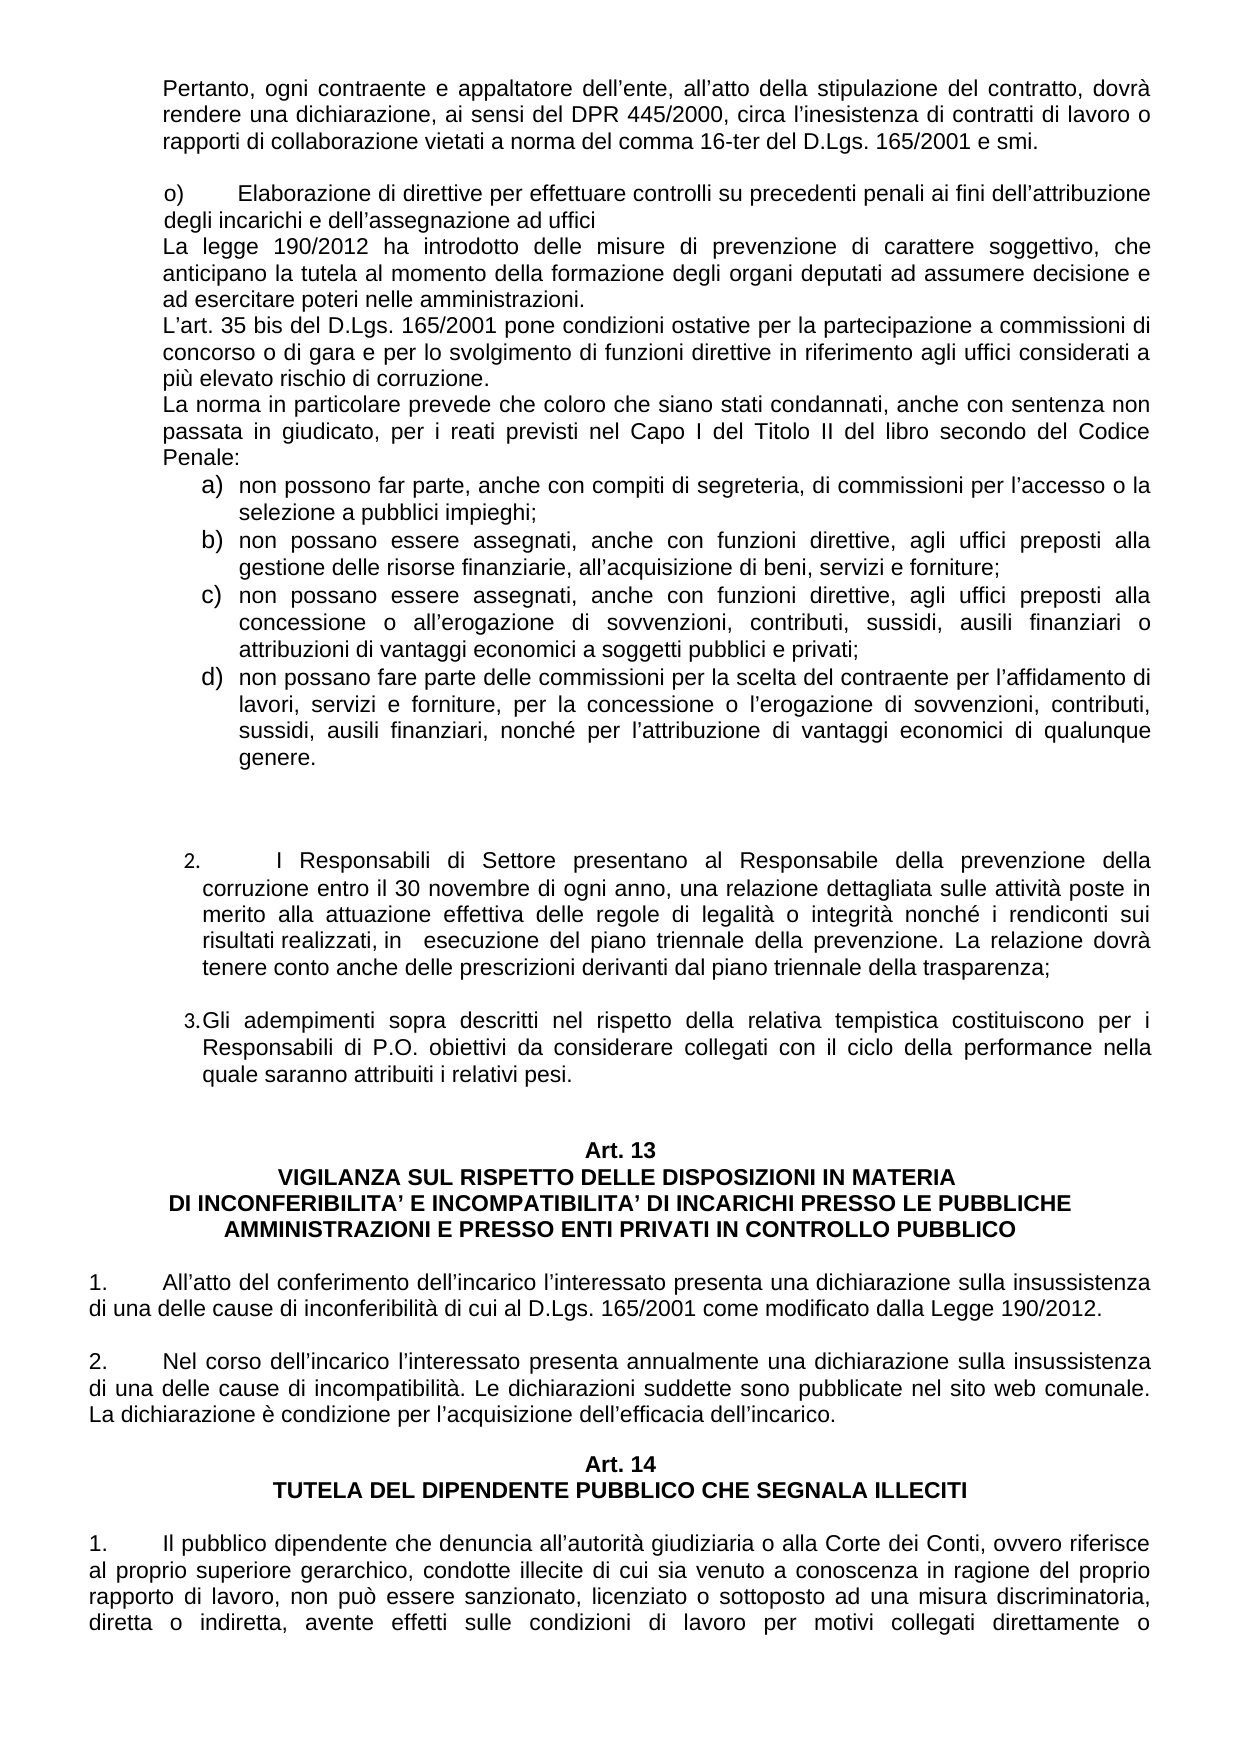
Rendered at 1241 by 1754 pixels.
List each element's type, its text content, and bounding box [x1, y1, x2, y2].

text L’art. 35 bis del D.Lgs. 165/2001 pone condizioni ostative per la partecipazione a commissioni di concorso o di gara e per lo svolgimento di funzioni direttive in riferimento agli uffici considerati a più elevato rischio di corruzione. [162, 312, 1152, 391]
text Art. 14 [89, 1451, 1152, 1477]
list Il pubblico dipendente che denuncia all’autorità giudiziaria o alla Corte dei Conti, ovvero riferisce al proprio superiore gerarchico, condotte illecite di cui sia venuto a conoscenza in ragione del proprio rapporto di lavoro, non può essere sanzionato, licenziato o sottoposto ad una misura discriminatoria, diretta o indiretta, avente effetti sulle condizioni di lavoro per motivi collegati direttamente o [89, 1530, 1152, 1636]
text Art. 13 [89, 1137, 1152, 1164]
text VIGILANZA SUL RISPETTO DELLE DISPOSIZIONI IN MATERIA [89, 1164, 1152, 1190]
list Elaborazione di direttive per effettuare controlli su precedenti penali ai fini dell’attribuzione degli incarichi e dell’assegnazione ad uffici [164, 180, 1152, 233]
text DI INCONFERIBILITA’ E INCOMPATIBILITA’ DI INCARICHI PRESSO LE PUBBLICHE AMMINISTRAZIONI E PRESSO ENTI PRIVATI IN CONTROLLO PUBBLICO [89, 1190, 1152, 1243]
text La norma in particolare prevede che coloro che siano stati condannati, anche con sentenza non passata in giudicato, per i reati previsti nel Capo I del Titolo II del libro secondo del Codice Penale: [162, 391, 1152, 470]
list non possono far parte, anche con compiti di segreteria, di commissioni per l’accesso o la selezione a pubblici impieghi; [201, 470, 1152, 525]
text La legge 190/2012 ha introdotto delle misure di prevenzione di carattere soggettivo, che anticipano la tutela al momento della formazione degli organi deputati ad assumere decisione e ad esercitare poteri nelle amministrazioni. [162, 233, 1152, 312]
list All’atto del conferimento dell’incarico l’interessato presenta una dichiarazione sulla insussistenza di una delle cause di inconferibilità di cui al D.Lgs. 165/2001 come modificato dalla Legge 190/2012. [89, 1269, 1152, 1322]
list Gli adempimenti sopra descritti nel rispetto della relativa tempistica costituiscono per i Responsabili di P.O. obiettivi da considerare collegati con il ciclo della performance nella quale saranno attribuiti i relativi pesi. [183, 1006, 1152, 1087]
text TUTELA DEL DIPENDENTE PUBBLICO CHE SEGNALA ILLECITI [89, 1477, 1152, 1504]
text Pertanto, ogni contraente e appaltatore dell’ente, all’atto della stipulazione del contratto, dovrà rendere una dichiarazione, ai sensi del DPR 445/2000, circa l’inesistenza di contratti di lavoro o rapporti di collaborazione vietati a norma del comma 16-ter del D.Lgs. 165/2001 e smi. [162, 75, 1152, 154]
list I Responsabili di Settore presentano al Responsabile della prevenzione della corruzione entro il 30 novembre di ogni anno, una relazione dettagliata sulle attività poste in merito alla attuazione effettiva delle regole di legalità o integrità nonché i rendiconti sui risultati realizzati, in esecuzione del piano triennale della prevenzione. La relazione dovrà tenere conto anche delle prescrizioni derivanti dal piano triennale della trasparenza; [183, 846, 1152, 980]
list non possano fare parte delle commissioni per la scelta del contraente per l’affidamento di lavori, servizi e forniture, per la concessione o l’erogazione di sovvenzioni, contributi, sussidi, ausili finanziari, nonché per l’attribuzione di vantaggi economici di qualunque genere. [201, 662, 1152, 770]
list Nel corso dell’incarico l’interessato presenta annualmente una dichiarazione sulla insussistenza di una delle cause di incompatibilità. Le dichiarazioni suddette sono pubblicate nel sito web comunale. La dichiarazione è condizione per l’acquisizione dell’efficacia dell’incarico. [89, 1348, 1152, 1427]
list non possano essere assegnati, anche con funzioni direttive, agli uffici preposti alla gestione delle risorse finanziarie, all’acquisizione di beni, servizi e forniture; [201, 525, 1152, 581]
list non possano essere assegnati, anche con funzioni direttive, agli uffici preposti alla concessione o all’erogazione di sovvenzioni, contributi, sussidi, ausili finanziari o attribuzioni di vantaggi economici a soggetti pubblici e privati; [201, 581, 1152, 662]
